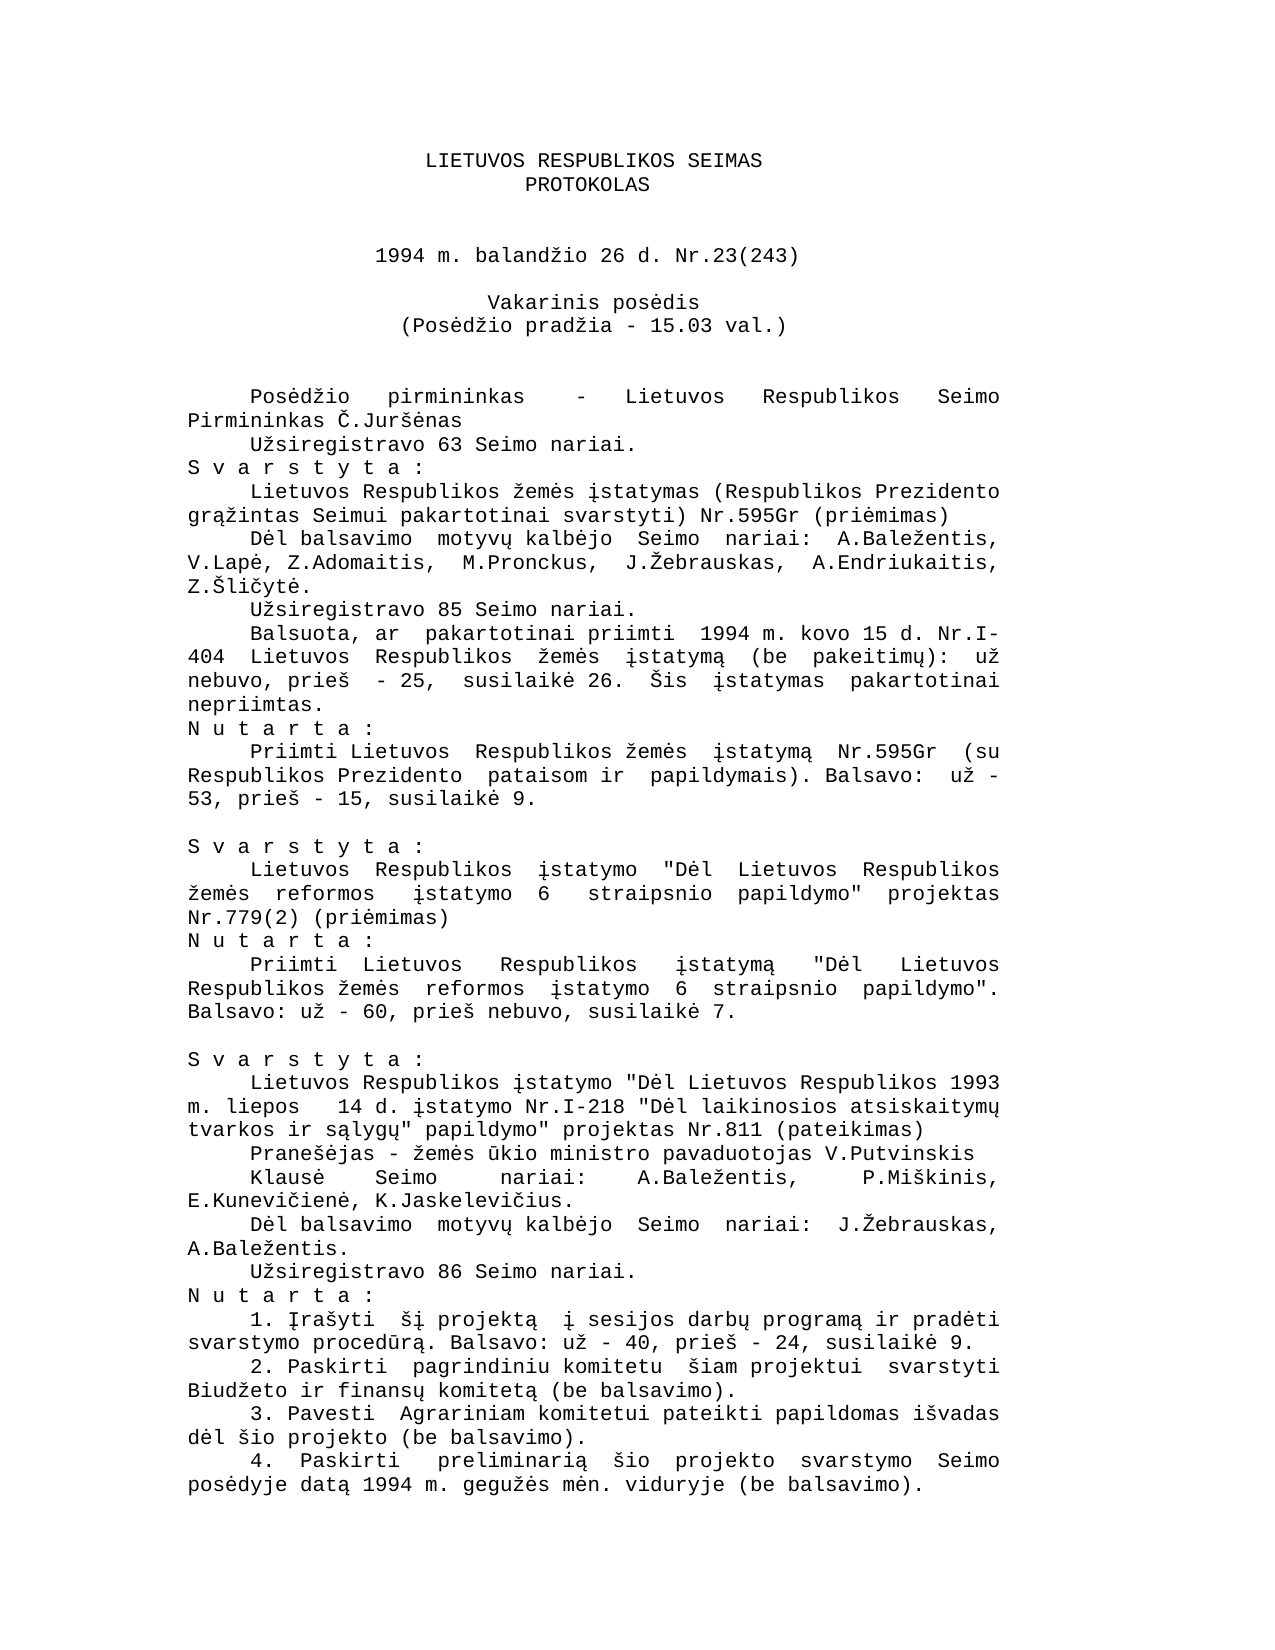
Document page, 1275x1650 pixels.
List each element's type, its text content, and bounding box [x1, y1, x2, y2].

text Užsiregistravo 63 Seimo nariai. [187, 434, 1087, 457]
text PROTOKOLAS [187, 174, 1087, 197]
text 3. Pavesti Agrariniam komitetui pateikti papildomas išvadas [187, 1403, 1087, 1427]
text Užsiregistravo 85 Seimo nariai. [187, 599, 1087, 623]
text LIETUVOS RESPUBLIKOS SEIMAS [187, 150, 1087, 174]
text 404 Lietuvos Respublikos žemės įstatymą (be pakeitimų): už [187, 647, 1087, 670]
text dėl šio projekto (be balsavimo). [187, 1427, 1087, 1451]
text E.Kunevičienė, K.Jaskelevičius. [187, 1190, 1087, 1214]
text tvarkos ir sąlygų" papildymo" projektas Nr.811 (pateikimas) [187, 1119, 1087, 1143]
text Užsiregistravo 86 Seimo nariai. [187, 1261, 1087, 1285]
text posėdyje datą 1994 m. gegužės mėn. viduryje (be balsavimo). [187, 1474, 1087, 1498]
text Nr.779(2) (priėmimas) [187, 907, 1087, 930]
text Priimti Lietuvos Respublikos įstatymą "Dėl Lietuvos [187, 954, 1087, 978]
text Vakarinis posėdis [187, 292, 1087, 316]
text 1994 m. balandžio 26 d. Nr.23(243) [187, 244, 1087, 268]
text Klausė Seimo nariai: A.Baležentis, P.Miškinis, [187, 1167, 1087, 1190]
text Dėl balsavimo motyvų kalbėjo Seimo nariai: J.Žebrauskas, [187, 1214, 1087, 1238]
text S v a r s t y t a : [187, 457, 1087, 481]
text nepriimtas. [187, 694, 1087, 717]
text svarstymo procedūrą. Balsavo: už - 40, prieš - 24, susilaikė 9. [187, 1332, 1087, 1356]
text Z.Šličytė. [187, 576, 1087, 599]
text grąžintas Seimui pakartotinai svarstyti) Nr.595Gr (priėmimas) [187, 505, 1087, 528]
text nebuvo, prieš - 25, susilaikė 26. Šis įstatymas pakartotinai [187, 670, 1087, 694]
text N u t a r t a : [187, 1285, 1087, 1309]
text S v a r s t y t a : [187, 1048, 1087, 1072]
text 1. Įrašyti šį projektą į sesijos darbų programą ir pradėti [187, 1309, 1087, 1332]
text Lietuvos Respublikos įstatymo "Dėl Lietuvos Respublikos 1993 [187, 1072, 1087, 1096]
text 53, prieš - 15, susilaikė 9. [187, 788, 1087, 812]
text žemės reformos įstatymo 6 straipsnio papildymo" projektas [187, 883, 1087, 907]
text A.Baležentis. [187, 1238, 1087, 1261]
text S v a r s t y t a : [187, 836, 1087, 859]
text Respublikos žemės reformos įstatymo 6 straipsnio papildymo". [187, 978, 1087, 1001]
text V.Lapė, Z.Adomaitis, M.Pronckus, J.Žebrauskas, A.Endriukaitis, [187, 552, 1087, 576]
text N u t a r t a : [187, 717, 1087, 741]
text Balsuota, ar pakartotinai priimti 1994 m. kovo 15 d. Nr.I- [187, 623, 1087, 647]
text Lietuvos Respublikos žemės įstatymas (Respublikos Prezidento [187, 481, 1087, 505]
text Biudžeto ir finansų komitetą (be balsavimo). [187, 1379, 1087, 1403]
text Posėdžio pirmininkas - Lietuvos Respublikos Seimo [187, 386, 1087, 410]
text Pirmininkas Č.Juršėnas [187, 410, 1087, 434]
text 4. Paskirti preliminarią šio projekto svarstymo Seimo [187, 1451, 1087, 1474]
text Priimti Lietuvos Respublikos žemės įstatymą Nr.595Gr (su [187, 741, 1087, 765]
text 2. Paskirti pagrindiniu komitetu šiam projektui svarstyti [187, 1356, 1087, 1379]
text Respublikos Prezidento pataisom ir papildymais). Balsavo: už - [187, 765, 1087, 788]
text Balsavo: už - 60, prieš nebuvo, susilaikė 7. [187, 1001, 1087, 1025]
text Lietuvos Respublikos įstatymo "Dėl Lietuvos Respublikos [187, 859, 1087, 883]
text (Posėdžio pradžia - 15.03 val.) [187, 316, 1087, 339]
text Pranešėjas - žemės ūkio ministro pavaduotojas V.Putvinskis [187, 1143, 1087, 1167]
text m. liepos 14 d. įstatymo Nr.I-218 "Dėl laikinosios atsiskaitymų [187, 1096, 1087, 1119]
text Dėl balsavimo motyvų kalbėjo Seimo nariai: A.Baležentis, [187, 528, 1087, 552]
text N u t a r t a : [187, 930, 1087, 954]
